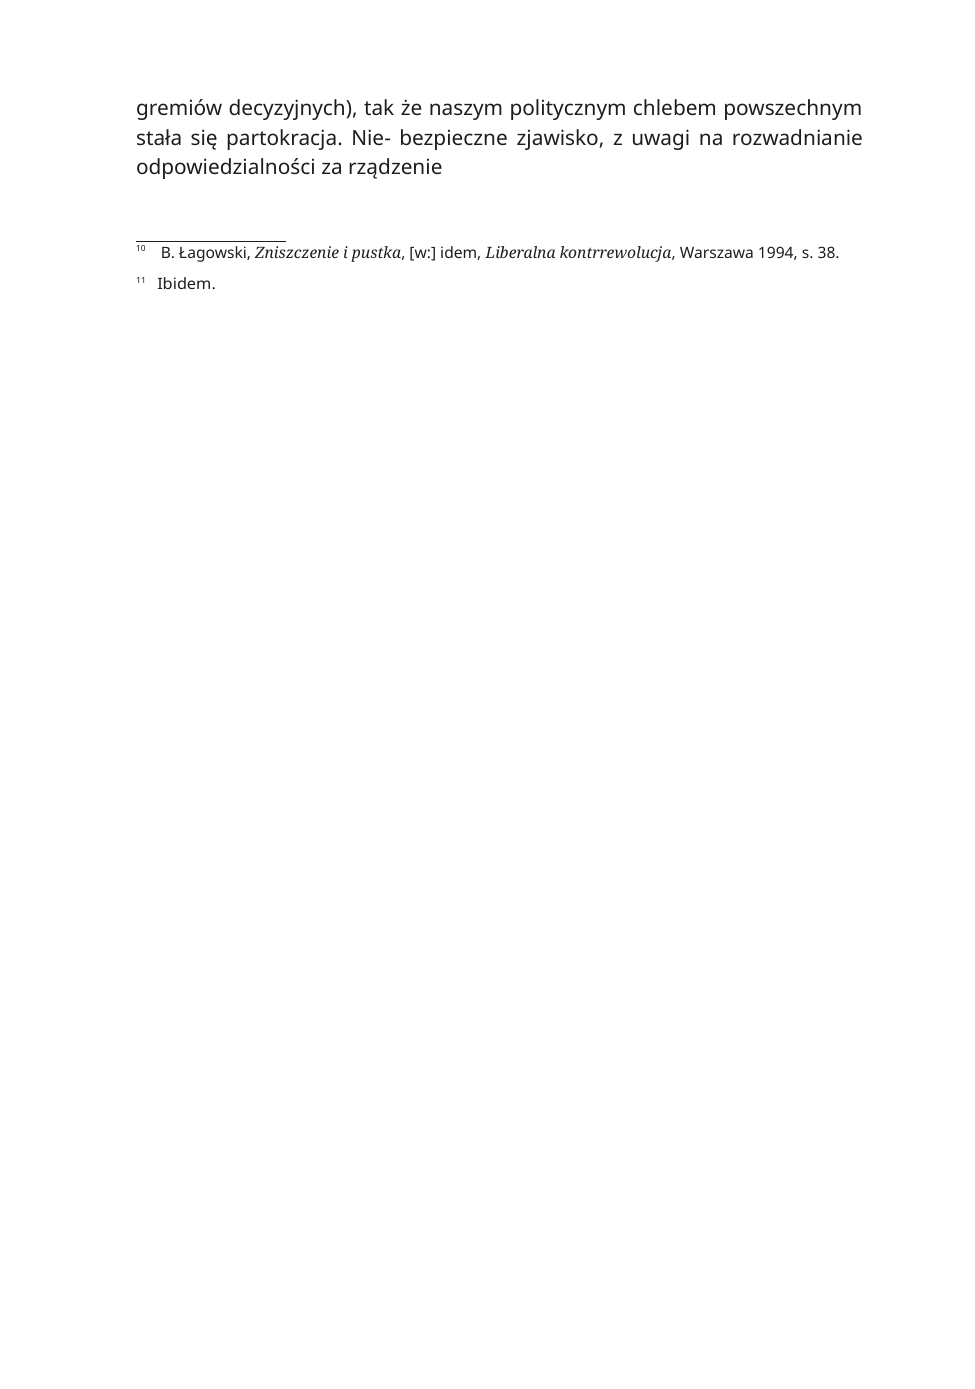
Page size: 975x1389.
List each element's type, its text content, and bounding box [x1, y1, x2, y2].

text gremiów decyzyjnych), tak że naszym politycznym chlebem powszechnym stała się partokracja. Nie- bezpieczne zjawisko, z uwagi na rozwadnianie odpowiedzialności za rządzenie [136, 93, 863, 181]
text 11 Ibidem. [136, 267, 887, 294]
text 10 B. Łagowski, Zniszczenie i pustka, [w:] idem, Liberalna kontrrewolucja, Warszawa 1994, s. 38. [136, 239, 887, 262]
